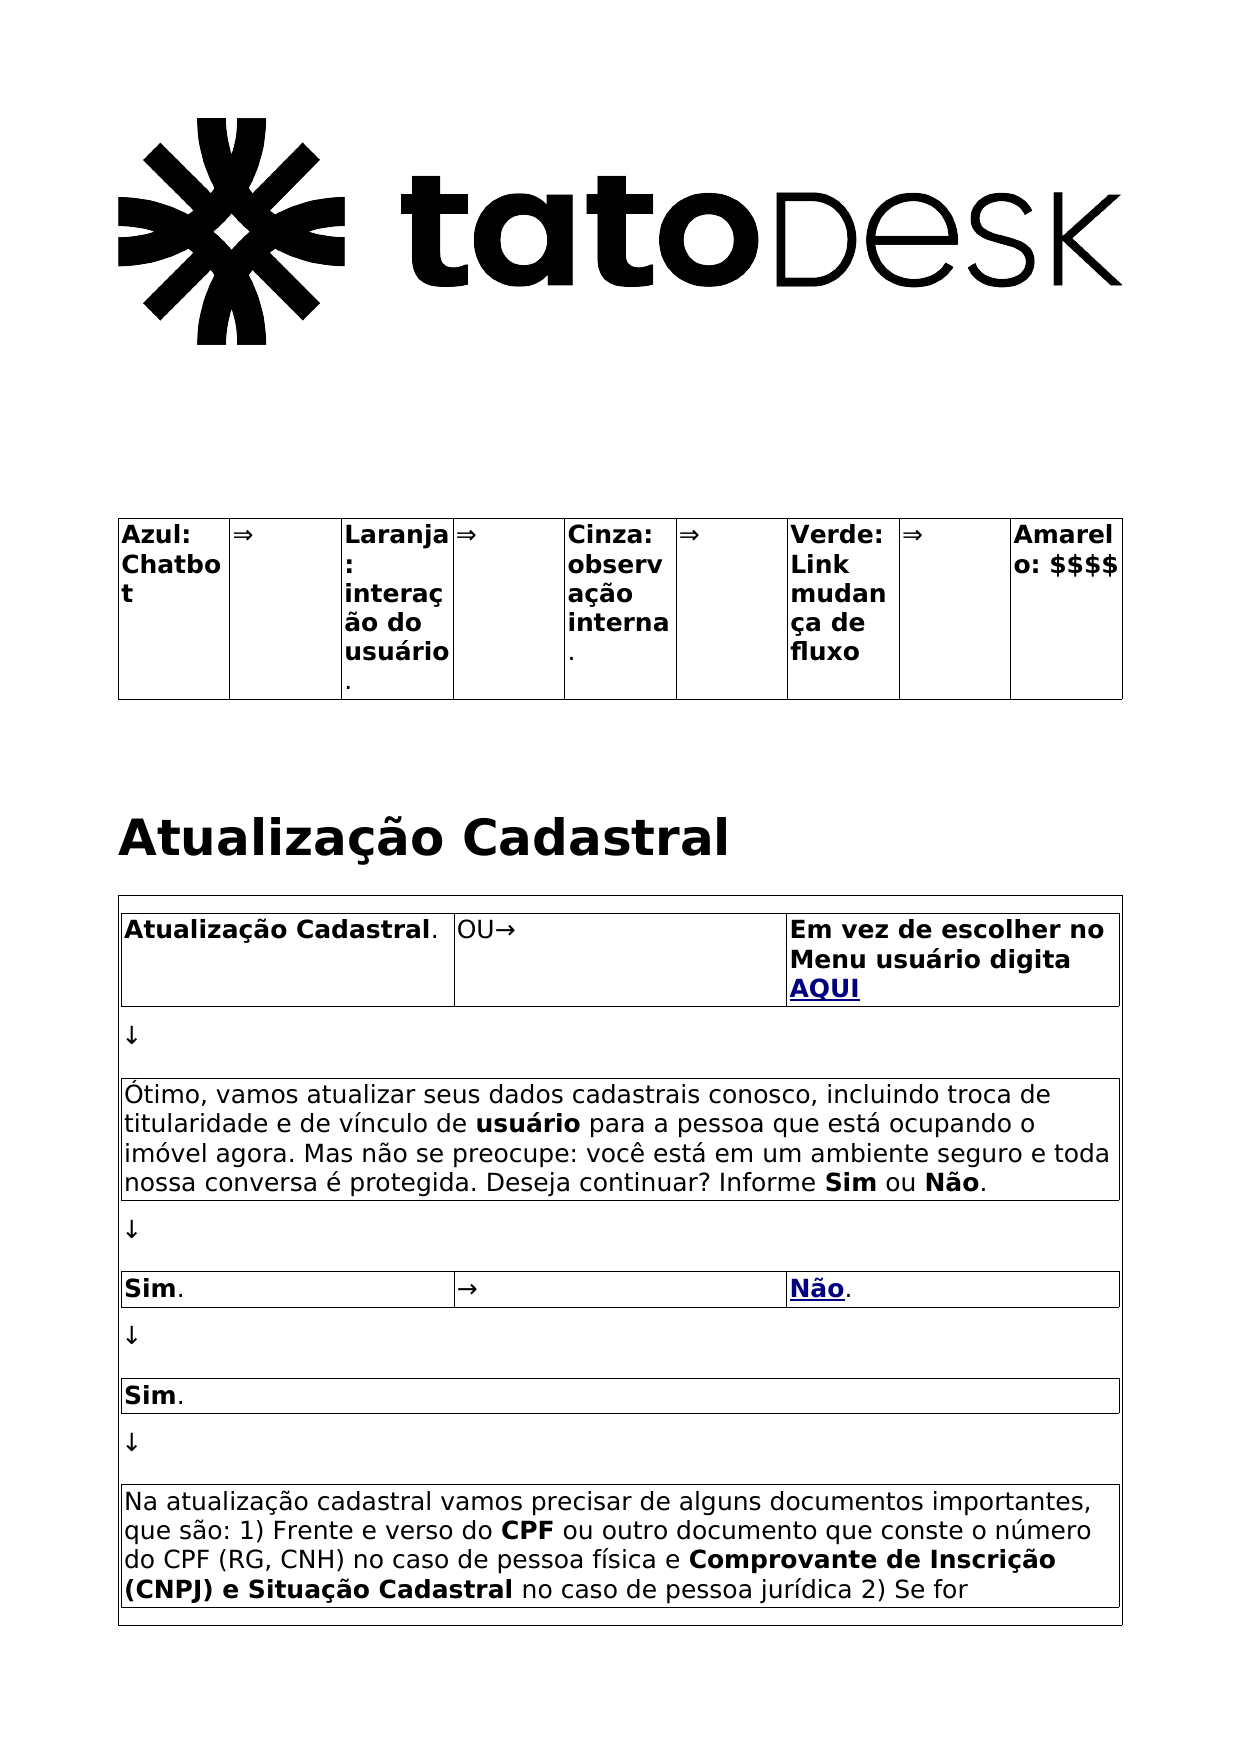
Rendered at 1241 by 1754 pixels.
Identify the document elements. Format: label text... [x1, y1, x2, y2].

table_header Laranja: interação do usuário. [342, 519, 453, 699]
table_header Verde: Link mudança de fluxo [788, 519, 899, 699]
table_header Cinza: observação interna. [565, 519, 676, 699]
table_header Amarelo: $$$$ [1011, 519, 1122, 699]
subtitle Atualização Cadastral [118, 809, 1122, 868]
table_header Sim. [122, 1379, 1119, 1413]
table_header Na atualização cadastral vamos precisar de alguns documentos importantes, que são: 1) Frente e verso do CPF ou outro documento que conste o número do CPF (RG, CNH) no caso de pessoa física e Comprovante de Inscrição (CNPJ) e Situação Cadastral no caso de pessoa jurídica 2) Se for [122, 1485, 1119, 1607]
table_header ⇒ [230, 519, 341, 699]
table_header Em vez de escolher no Menu usuário digita AQUI [787, 914, 1119, 1006]
table_header Não. [787, 1272, 1119, 1307]
table_header → [455, 1272, 786, 1307]
table_header ⇒ [900, 519, 1010, 699]
picture [118, 118, 1123, 345]
table_header ⇒ [677, 519, 787, 699]
table_header OU→ [455, 914, 786, 1006]
table_header Atualização Cadastral. [122, 914, 454, 1006]
table_header Sim. [122, 1272, 454, 1307]
table_header ↓ ↓ ↓ ↓ [119, 896, 1122, 1625]
table_header Azul: Chatbot [119, 519, 229, 699]
table_header Ótimo, vamos atualizar seus dados cadastrais conosco, incluindo troca de titularidade e de vínculo de usuário para a pessoa que está ocupando o imóvel agora. Mas não se preocupe: você está em um ambiente seguro e toda nossa conversa é protegida. Deseja continuar? Informe Sim ou Não. [122, 1079, 1119, 1200]
table_header ⇒ [454, 519, 564, 699]
